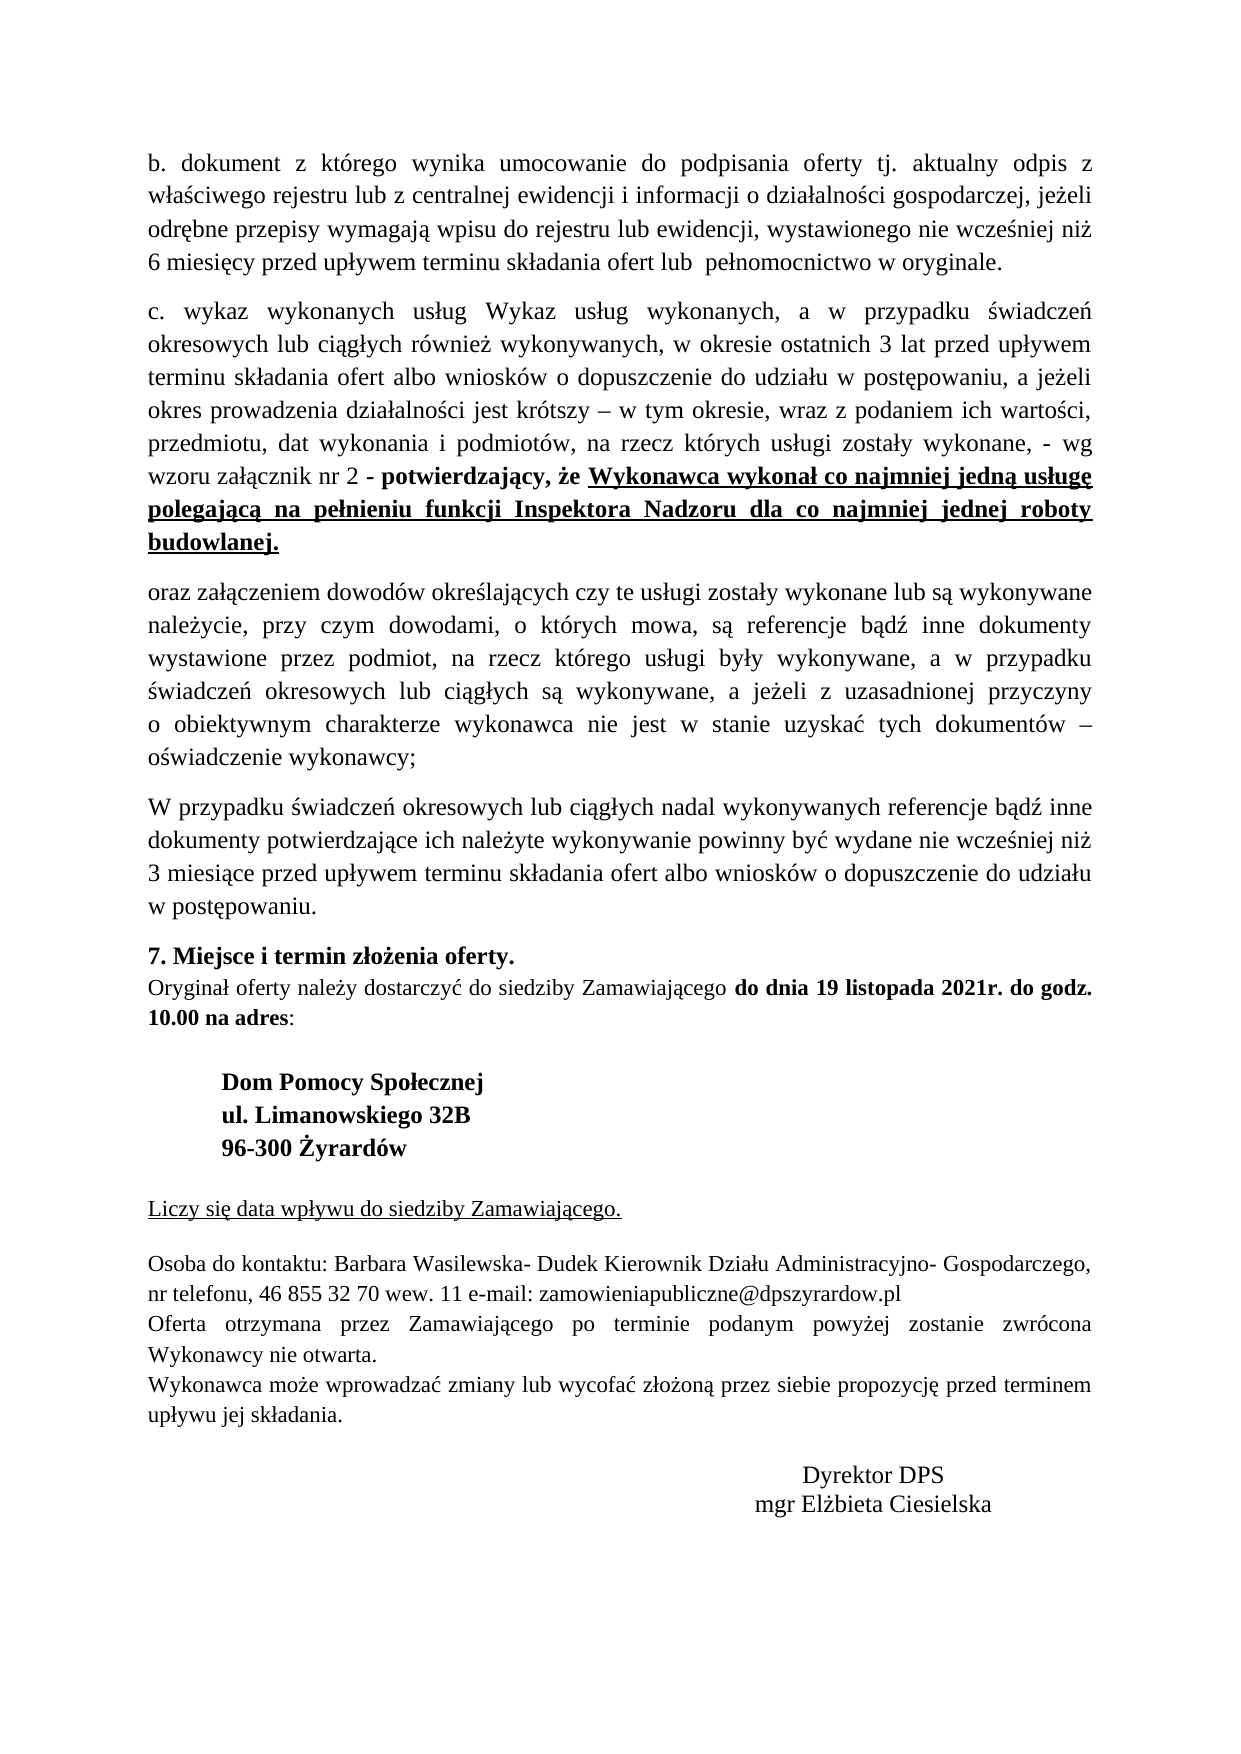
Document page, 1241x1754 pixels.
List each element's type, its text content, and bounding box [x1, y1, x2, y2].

text b. dokument z którego wynika umocowanie do podpisania oferty tj. aktualny odpis z właściwego rejestru lub z centralnej ewidencji i informacji o działalności gospodarczej, jeżeli odrębne przepisy wymagają wpisu do rejestru lub ewidencji, wystawionego nie wcześniej niż 6 miesięcy przed upływem terminu składania ofert lub pełnomocnictwo w oryginale. [148, 148, 1093, 275]
text Wykonawca może wprowadzać zmiany lub wycofać złożoną przez siebie propozycję przed terminem upływu jej składania. [148, 1371, 1093, 1427]
text mgr Elżbieta Ciesielska [148, 1489, 1093, 1518]
text W przypadku świadczeń okresowych lub ciągłych nadal wykonywanych referencje bądź inne dokumenty potwierdzające ich należyte wykonywanie powinny być wydane nie wcześniej niż 3 miesiące przed upływem terminu składania ofert albo wniosków o dopuszczenie do udziału w postępowaniu. [148, 792, 1093, 920]
text budowlanej. [148, 521, 1093, 556]
text Oferta otrzymana przez Zamawiającego po terminie podanym powyżej zostanie zwrócona Wykonawcy nie otwarta. [148, 1311, 1093, 1367]
text Dyrektor DPS [148, 1460, 1093, 1489]
text 7. Miejsce i termin złożenia oferty. [148, 941, 1093, 969]
text Dom Pomocy Społecznej [221, 1067, 1093, 1096]
text Osoba do kontaktu: Barbara Wasilewska- Dudek Kierownik Działu Administracyjno- Gospodarczego, nr telefonu, 46 855 32 70 wew. 11 e-mail: zamowieniapubliczne@dpszyrardow.pl [148, 1250, 1093, 1307]
text Oryginał oferty należy dostarczyć do siedziby Zamawiającego do dnia 19 listopada 2021r. do godz. 10.00 na adres: [148, 974, 1093, 1030]
text c. wykaz wykonanych usług Wykaz usług wykonanych, a w przypadku świadczeń okresowych lub ciągłych również wykonywanych, w okresie ostatnich 3 lat przed upływem terminu składania ofert albo wniosków o dopuszczenie do udziału w postępowaniu, a jeżeli okres prowadzenia działalności jest krótszy – w tym okresie, wraz z podaniem ich wartości, przedmiotu, dat wykonania i podmiotów, na rzecz których usługi zostały wykonane, - wg wzoru załącznik nr 2 - potwierdzający, że Wykonawca wykonał co najmniej jedną usługę polegającą na pełnieniu funkcji Inspektora Nadzoru dla co najmniej jednej roboty [148, 296, 1093, 519]
text oraz załączeniem dowodów określających czy te usługi zostały wykonane lub są wykonywane należycie, przy czym dowodami, o których mowa, są referencje bądź inne dokumenty wystawione przez podmiot, na rzecz którego usługi były wykonywane, a w przypadku świadczeń okresowych lub ciągłych są wykonywane, a jeżeli z uzasadnionej przyczyny o obiektywnym charakterze wykonawca nie jest w stanie uzyskać tych dokumentów – oświadczenie wykonawcy; [148, 577, 1093, 771]
text ul. Limanowskiego 32B [221, 1100, 1093, 1129]
text Liczy się data wpływu do siedziby Zamawiającego. [148, 1195, 1093, 1221]
text 96-300 Żyrardów [221, 1133, 1093, 1162]
